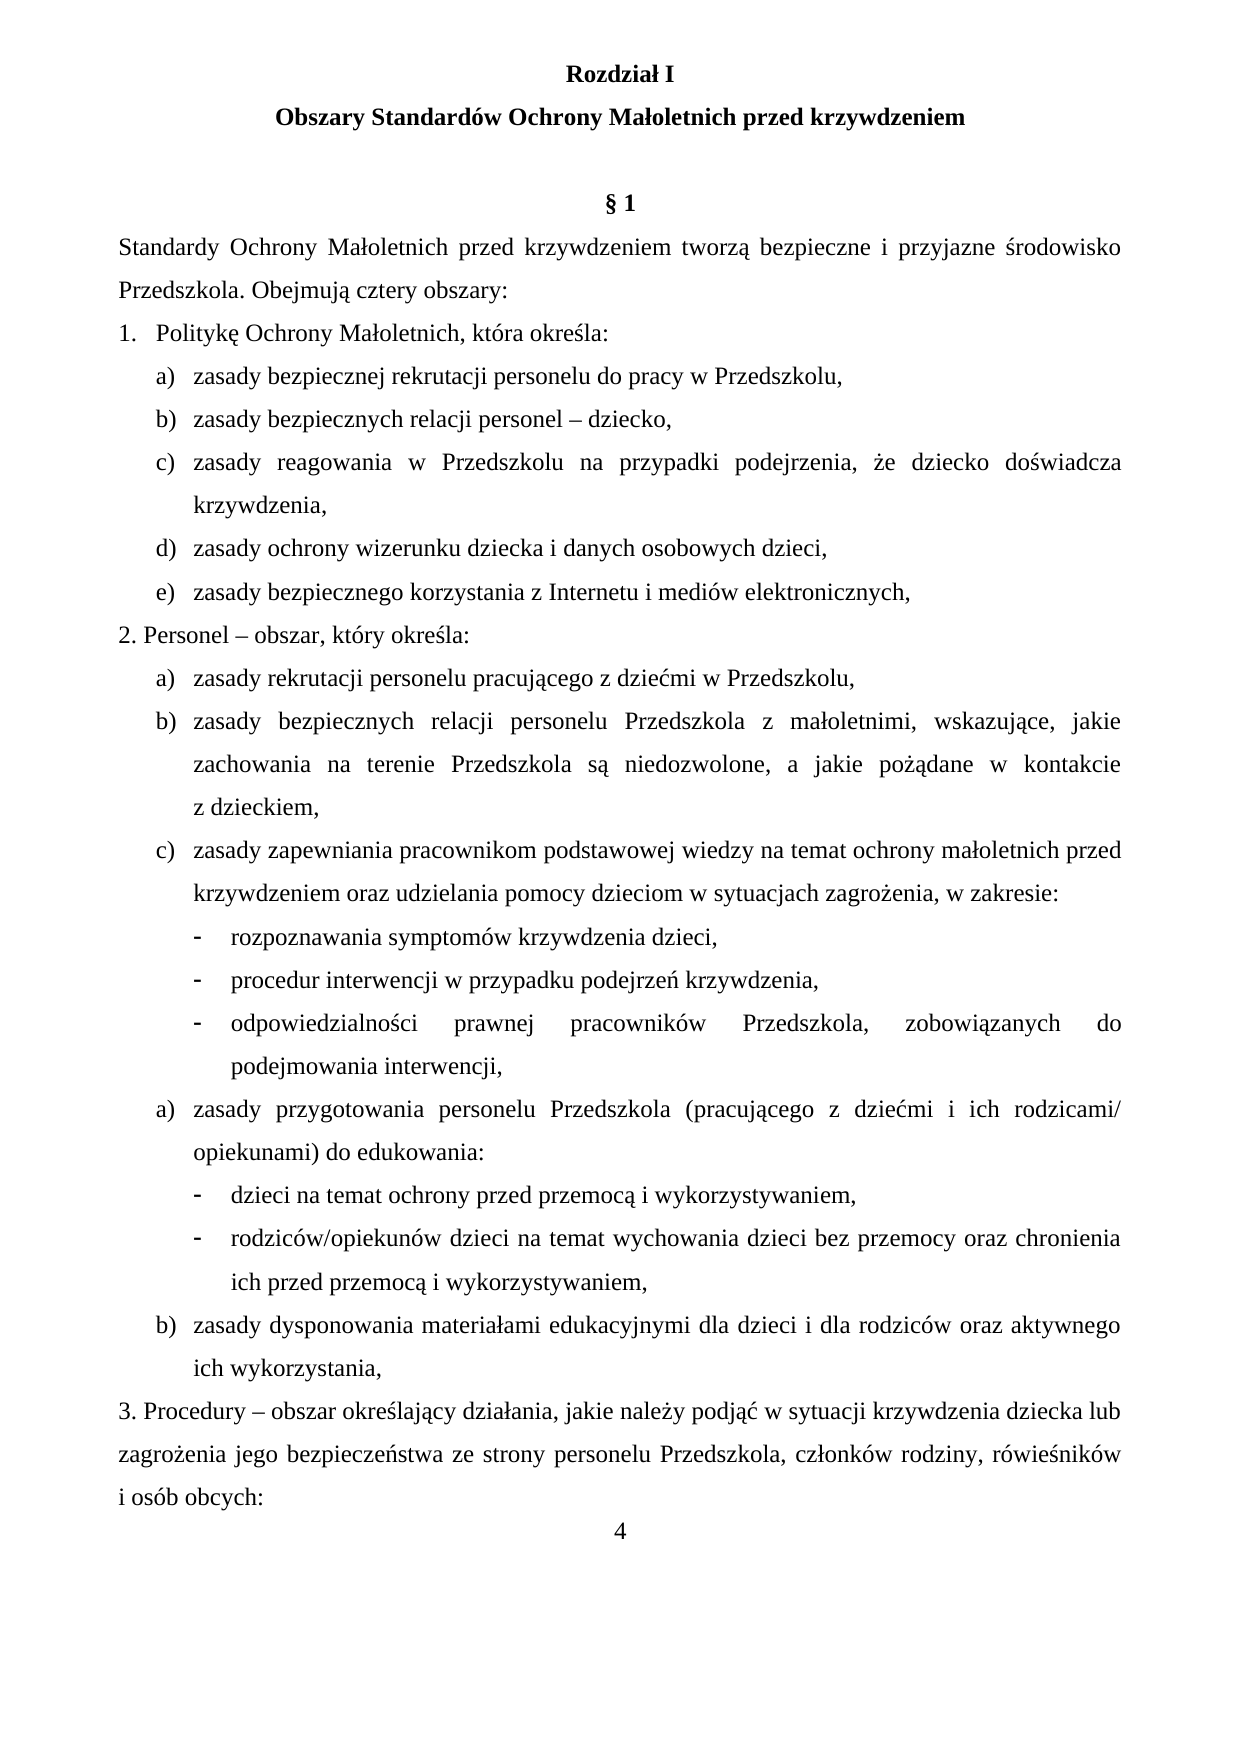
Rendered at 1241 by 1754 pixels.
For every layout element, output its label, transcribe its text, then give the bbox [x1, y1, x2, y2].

list zasady reagowania w Przedszkolu na przypadki podejrzenia, że dziecko doświadcza krzywdzenia, [156, 447, 1122, 519]
list zasady dysponowania materiałami edukacyjnymi dla dzieci i dla rodziców oraz aktywnego ich wykorzystania, [156, 1310, 1122, 1382]
text 3. Procedury – obszar określający działania, jakie należy podjąć w sytuacji krzywdzenia dziecka lub zagrożenia jego bezpieczeństwa ze strony personelu Przedszkola, członków rodziny, rówieśników i osób obcych: [118, 1396, 1122, 1511]
list zasady przygotowania personelu Przedszkola (pracującego z dziećmi i ich rodzicami/ opiekunami) do edukowania: [156, 1094, 1122, 1166]
list zasady bezpiecznej rekrutacji personelu do pracy w Przedszkolu, [156, 361, 1122, 390]
list rozpoznawania symptomów krzywdzenia dzieci, [193, 922, 1122, 950]
list zasady bezpiecznych relacji personelu Przedszkola z małoletnimi, wskazujące, jakie zachowania na terenie Przedszkola są niedozwolone, a jakie pożądane w kontakcie z dzieckiem, [156, 706, 1122, 821]
text Rozdział I [118, 59, 1122, 88]
list odpowiedzialności prawnej pracowników Przedszkola, zobowiązanych do podejmowania interwencji, [193, 1008, 1122, 1080]
list zasady bezpiecznego korzystania z Internetu i mediów elektronicznych, [156, 577, 1122, 605]
text Standardy Ochrony Małoletnich przed krzywdzeniem tworzą bezpieczne i przyjazne środowisko Przedszkola. Obejmują cztery obszary: [118, 232, 1122, 303]
list dzieci na temat ochrony przed przemocą i wykorzystywaniem, [193, 1180, 1122, 1209]
list procedur interwencji w przypadku podejrzeń krzywdzenia, [193, 965, 1122, 993]
text Obszary Standardów Ochrony Małoletnich przed krzywdzeniem [118, 102, 1122, 131]
text 1. Politykę Ochrony Małoletnich, która określa: [118, 318, 1122, 347]
list zasady ochrony wizerunku dziecka i danych osobowych dzieci, [156, 533, 1122, 562]
list zasady bezpiecznych relacji personel – dziecko, [156, 404, 1122, 433]
list zasady zapewniania pracownikom podstawowej wiedzy na temat ochrony małoletnich przed krzywdzeniem oraz udzielania pomocy dzieciom w sytuacjach zagrożenia, w zakresie: [156, 835, 1122, 907]
list zasady rekrutacji personelu pracującego z dziećmi w Przedszkolu, [156, 663, 1122, 692]
text § 1 [118, 188, 1122, 217]
text 2. Personel – obszar, który określa: [118, 620, 1122, 648]
list rodziców/opiekunów dzieci na temat wychowania dzieci bez przemocy oraz chronienia ich przed przemocą i wykorzystywaniem, [193, 1223, 1122, 1295]
